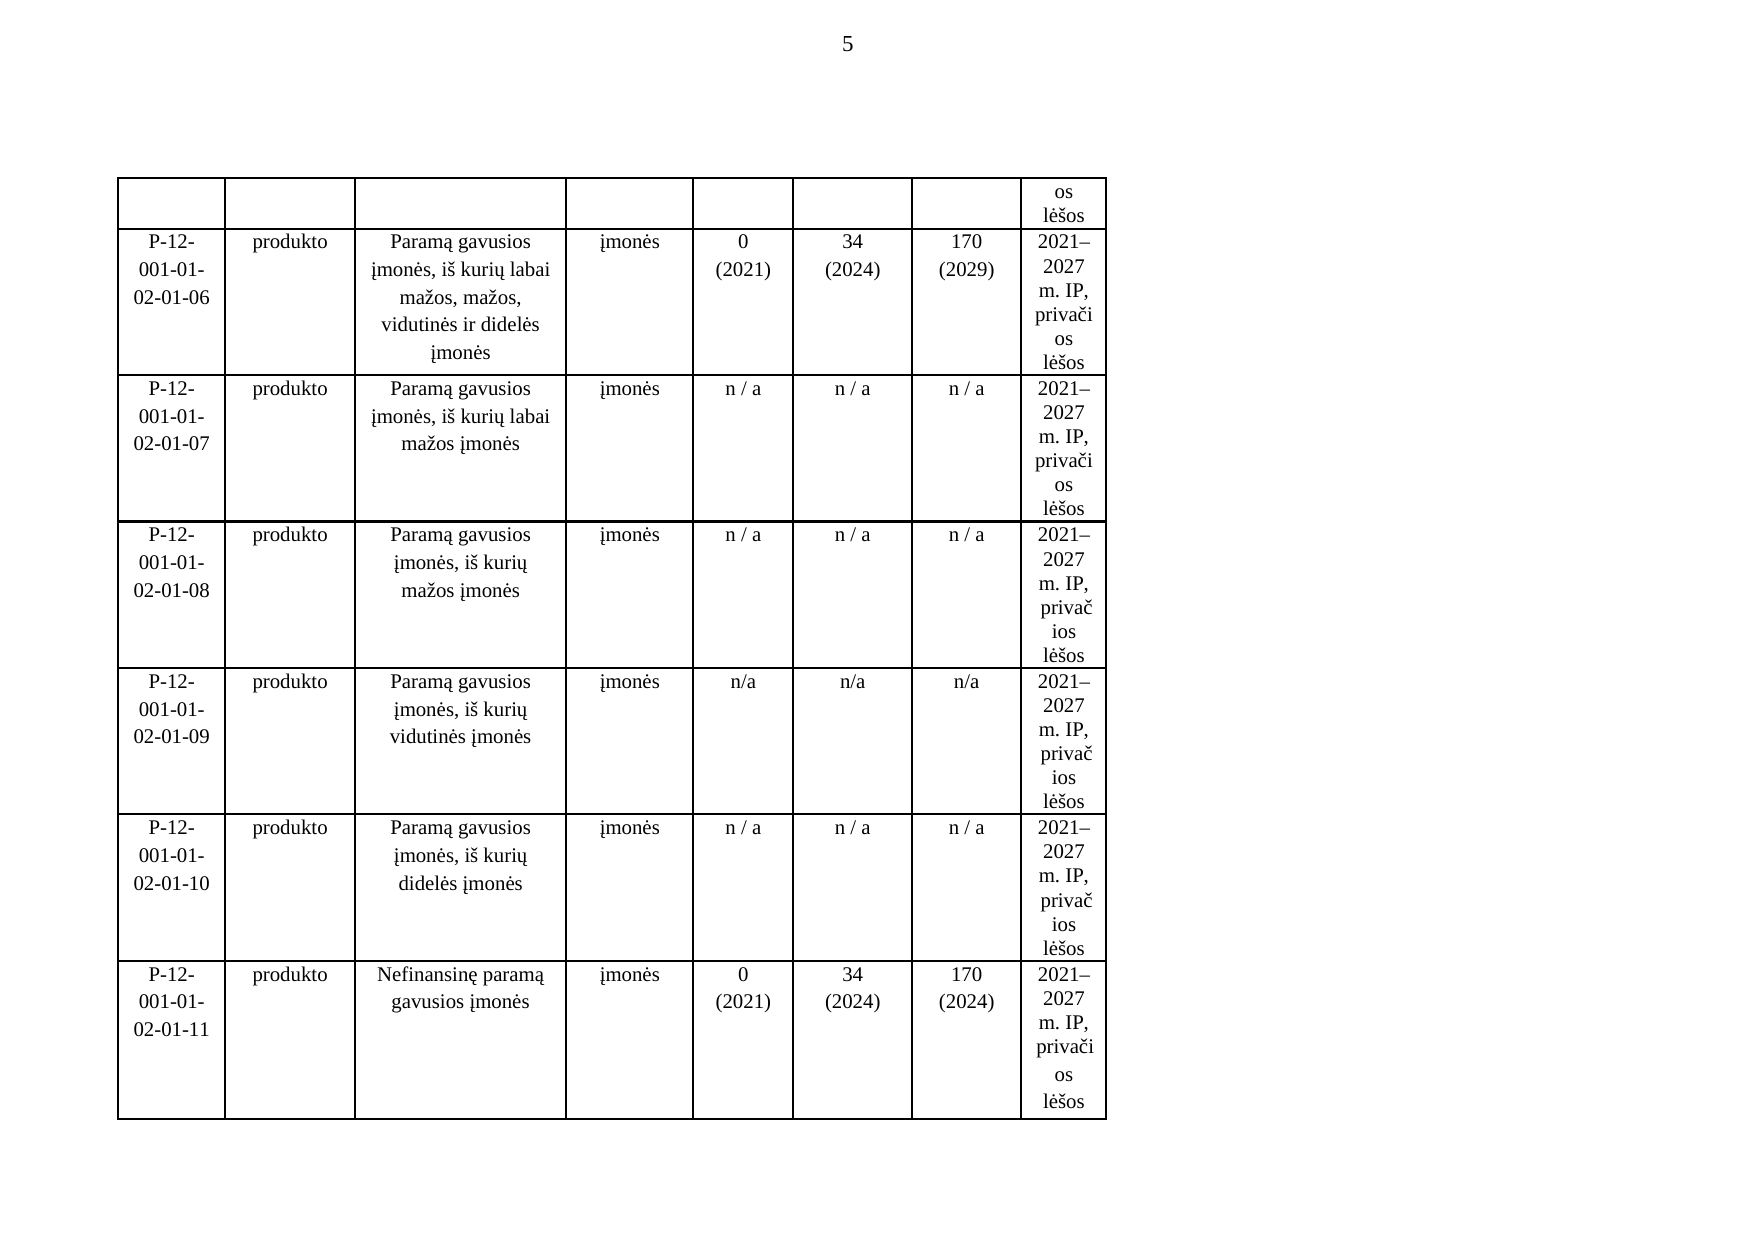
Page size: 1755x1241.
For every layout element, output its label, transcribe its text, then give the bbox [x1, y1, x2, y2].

table_cell 34 (2024) [794, 230, 911, 374]
table_cell [794, 179, 911, 227]
table_cell 0 (2021) [694, 962, 792, 1117]
table_cell n / a [794, 376, 911, 520]
table_cell 0 (2021) [694, 230, 792, 374]
table_cell 2021–2027 m. IP, privačios lėšos [1022, 669, 1105, 813]
table_cell produkto [226, 523, 354, 667]
table_cell n / a [794, 815, 911, 960]
table_cell n / a [694, 376, 792, 520]
table_cell įmonės [567, 230, 692, 374]
table_cell 34 (2024) [794, 962, 911, 1117]
table_cell įmonės [567, 376, 692, 520]
table_cell [119, 179, 224, 227]
table_cell Paramą gavusios įmonės, iš kurių labai mažos įmonės [356, 376, 565, 520]
table_cell n/a [913, 669, 1020, 813]
table_cell [567, 179, 692, 227]
table_cell n / a [694, 523, 792, 667]
table_cell n/a [694, 669, 792, 813]
table_cell [226, 179, 354, 227]
table_cell produkto [226, 669, 354, 813]
table_cell P-12-001-01-02-01-09 [119, 669, 224, 813]
table_cell P-12-001-01-02-01-11 [119, 962, 224, 1117]
table_cell produkto [226, 230, 354, 374]
table_cell įmonės [567, 962, 692, 1117]
table_cell n / a [913, 523, 1020, 667]
table_cell Nefinansinę paramą gavusios įmonės [356, 962, 565, 1117]
table_cell n / a [913, 815, 1020, 960]
table_cell [356, 179, 565, 227]
table_cell [913, 179, 1020, 227]
table_cell produkto [226, 376, 354, 520]
table_cell P-12-001-01-02-01-08 [119, 523, 224, 667]
table_cell įmonės [567, 669, 692, 813]
table_cell n / a [794, 523, 911, 667]
table_cell 170 (2029) [913, 230, 1020, 374]
table_cell n / a [694, 815, 792, 960]
table_cell 2021–2027 m. IP, privačios lėšos [1022, 376, 1105, 520]
table_cell 2021–2027 m. IP, privačios lėšos [1022, 815, 1105, 960]
table_cell įmonės [567, 523, 692, 667]
table_cell Paramą gavusios įmonės, iš kurių didelės įmonės [356, 815, 565, 960]
table_cell os lėšos [1022, 179, 1105, 227]
table_cell n/a [794, 669, 911, 813]
table_cell 2021–2027 m. IP, privačios lėšos [1022, 962, 1105, 1117]
table_cell produkto [226, 815, 354, 960]
table_cell P-12-001-01-02-01-06 [119, 230, 224, 374]
table_cell P-12-001-01-02-01-07 [119, 376, 224, 520]
table_cell 2021–2027 m. IP, privačios lėšos [1022, 230, 1105, 374]
table_cell 170 (2024) [913, 962, 1020, 1117]
table_cell produkto [226, 962, 354, 1117]
table_cell įmonės [567, 815, 692, 960]
table_cell Paramą gavusios įmonės, iš kurių labai mažos, mažos, vidutinės ir didelės įmonės [356, 230, 565, 374]
table_cell [694, 179, 792, 227]
table_cell Paramą gavusios įmonės, iš kurių vidutinės įmonės [356, 669, 565, 813]
table_cell Paramą gavusios įmonės, iš kurių mažos įmonės [356, 523, 565, 667]
table_cell n / a [913, 376, 1020, 520]
table_cell P-12-001-01-02-01-10 [119, 815, 224, 960]
table_cell 2021–2027 m. IP, privačios lėšos [1022, 523, 1105, 667]
